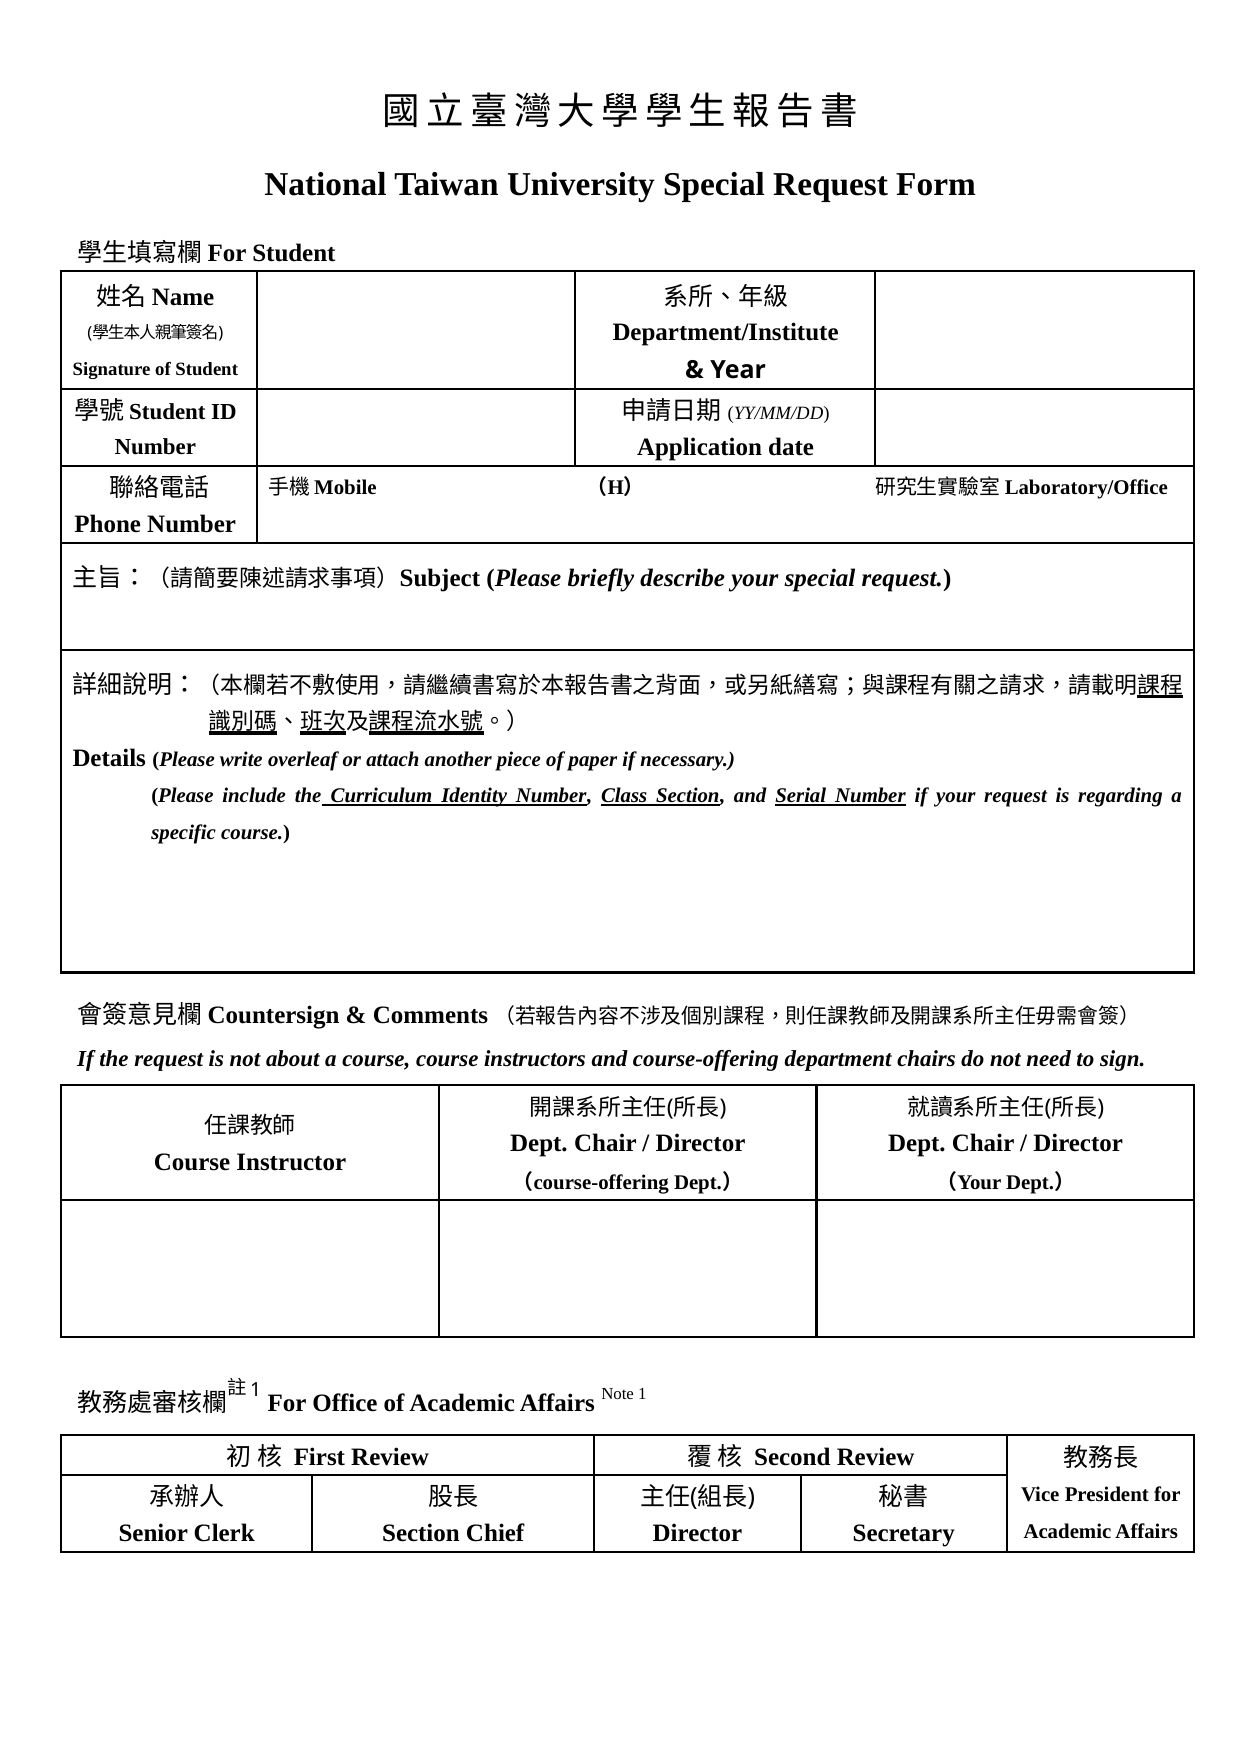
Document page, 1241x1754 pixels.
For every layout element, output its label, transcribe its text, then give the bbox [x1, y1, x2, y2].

text 教務處審核欄註1 For Office of Academic Affairs Note 1 [77, 1359, 1163, 1434]
table_cell 承辦人 Senior Clerk [62, 1476, 311, 1551]
table_header 姓名 Name (學生本人親筆簽名) Signature of Student [62, 272, 256, 388]
table_header 就讀系所主任(所長) Dept. Chair / Director （Your Dept.） [818, 1086, 1193, 1199]
table_cell 聯絡電話 Phone Number [62, 467, 256, 542]
table_cell 申請日期 (YY/MM/DD) Application date [576, 390, 874, 465]
table_cell [62, 1201, 438, 1336]
text If the request is not about a course, course instructors and course-offering department chairs do not need to sign. [77, 1039, 1163, 1077]
table_cell [876, 390, 1193, 465]
text 學生填寫欄 For Student [77, 232, 1163, 269]
table_header 教務長 Vice President for Academic Affairs [1008, 1436, 1193, 1551]
table_cell [440, 1201, 815, 1336]
table_cell 手機Mobile [258, 467, 575, 542]
table_cell 詳細說明：（本欄若不敷使用，請繼續書寫於本報告書之背面，或另紙繕寫；與課程有關之請求，請載明課程識別碼、班次及課程流水號。） Details (Please write overleaf or attach another piece of paper if necessary.) (Please include the Curriculum Identity Number, Class Section, and Serial Number if your request is regarding a specific course.) [62, 651, 1193, 971]
table_cell 主任(組長) Director [595, 1476, 800, 1551]
table_cell 股長 Section Chief [313, 1476, 593, 1551]
text National Taiwan University Special Request Form [77, 146, 1163, 221]
table_header 開課系所主任(所長) Dept. Chair / Director （course-offering Dept.） [440, 1086, 815, 1199]
text 國立臺灣大學學生報告書 [77, 71, 1163, 146]
table_header [876, 272, 1193, 388]
table_header 初 核 First Review [62, 1436, 593, 1474]
table_cell 研究生實驗室 Laboratory/Office [875, 467, 1193, 542]
table_cell 學號Student ID Number [62, 390, 256, 465]
table_cell [258, 390, 574, 465]
table_cell （H） [575, 467, 875, 542]
table_header 任課教師 Course Instructor [62, 1086, 438, 1199]
table_header 覆 核 Second Review [595, 1436, 1006, 1474]
table_header [258, 272, 574, 388]
table_header 系所、年級 Department/Institute & Year [576, 272, 874, 388]
table_cell 秘書 Secretary [802, 1476, 1006, 1551]
table_cell 主旨：（請簡要陳述請求事項）Subject (Please briefly describe your special request.) [62, 544, 1193, 649]
text 會簽意見欄 Countersign & Comments （若報告內容不涉及個別課程，則任課教師及開課系所主任毋需會簽） [77, 994, 1163, 1032]
table_cell [818, 1201, 1193, 1336]
